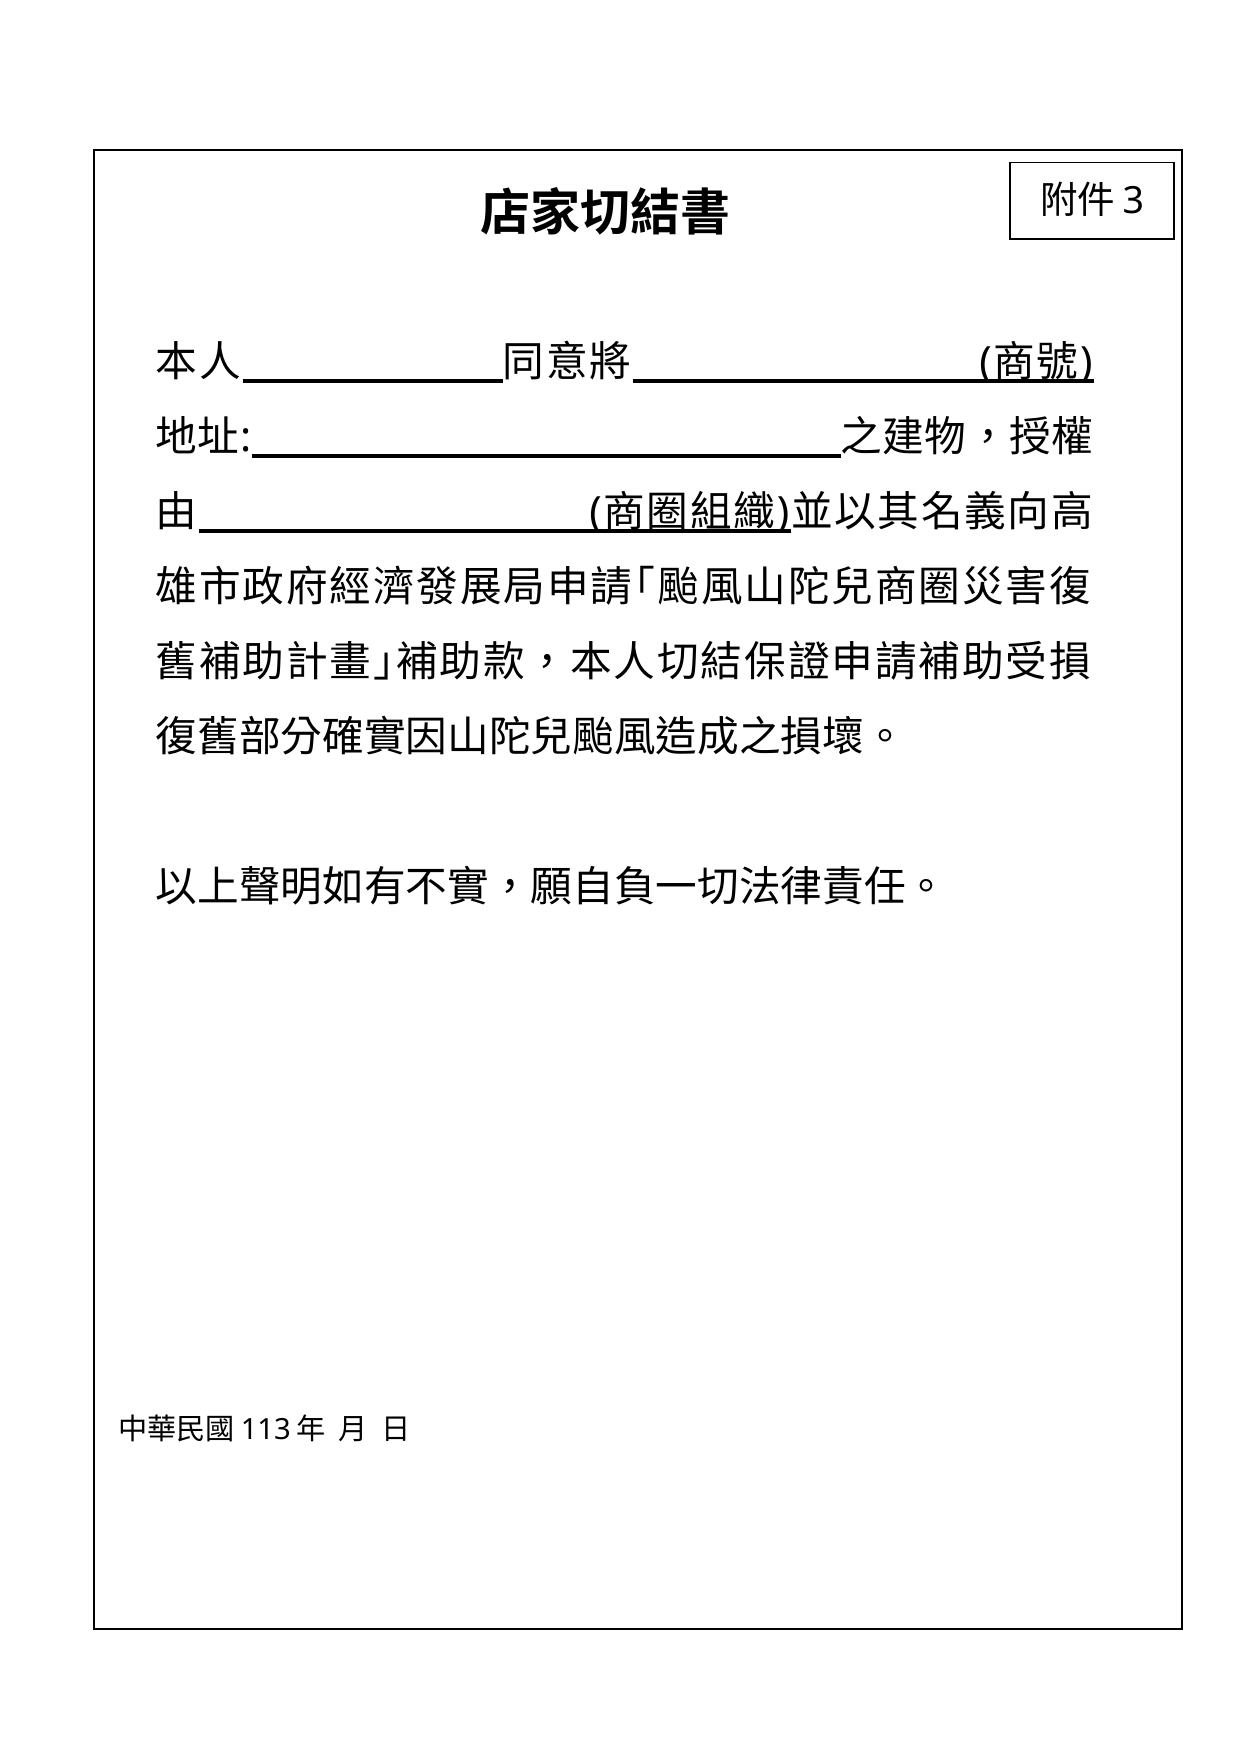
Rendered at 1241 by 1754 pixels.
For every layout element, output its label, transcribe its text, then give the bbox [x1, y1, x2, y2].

text 本人 同意將 (商號)地址: 之建物，授權由 (商圈組織)並以其名義向高雄市政府經濟發展局申請｢颱風山陀兒商圈災害復舊補助計畫｣補助款，本人切結保證申請補助受損復舊部分確實因山陀兒颱風造成之損壞。 [156, 314, 1093, 764]
text 附件3 [1025, 170, 1159, 224]
text 中華民國113年 月 日 [118, 1383, 1093, 1458]
text 以上聲明如有不實，願自負一切法律責任。 [156, 839, 1093, 914]
text 店家切結書 [118, 164, 1009, 239]
